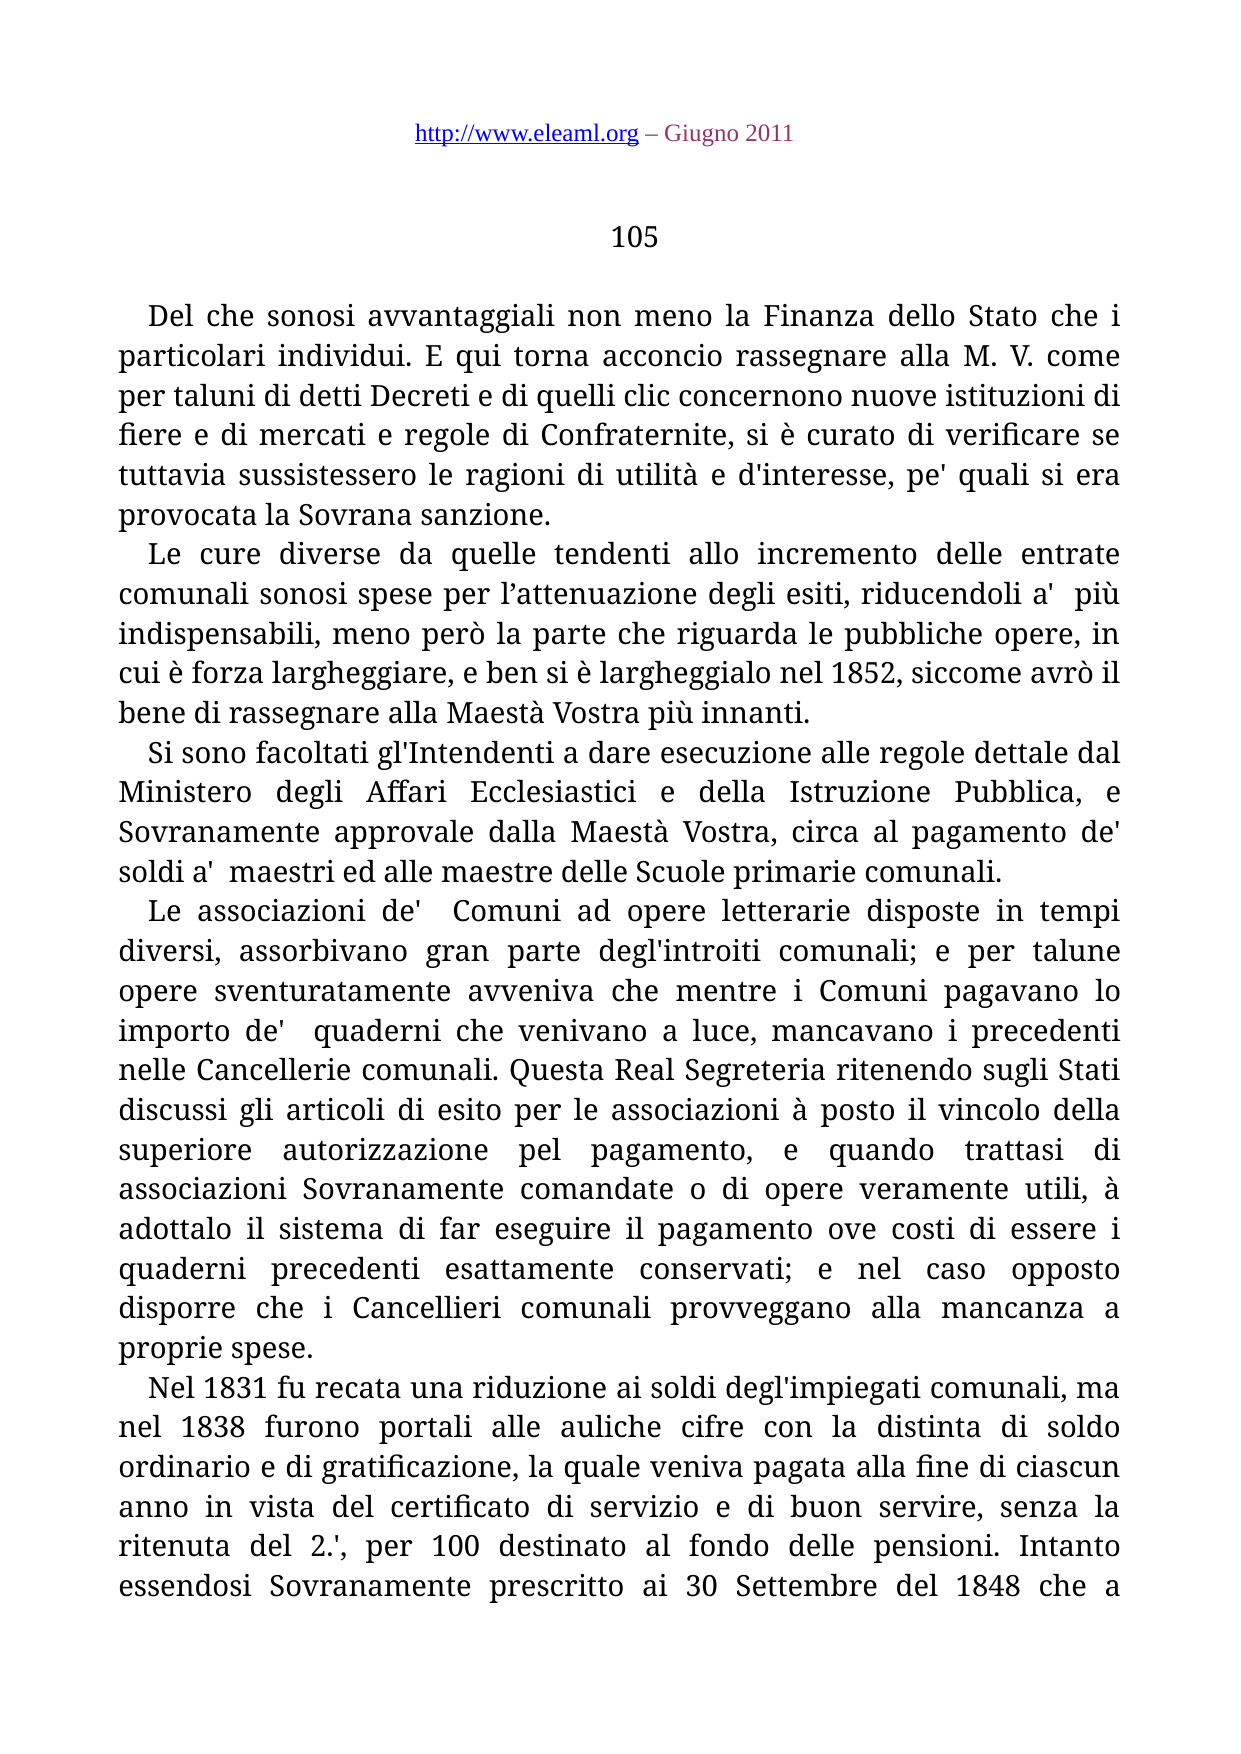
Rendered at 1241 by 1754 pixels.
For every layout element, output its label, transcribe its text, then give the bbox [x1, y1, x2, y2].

text Si sono facoltati gl'Intendenti a dare esecuzione alle regole dettale dal Ministero degli Affari Ecclesiastici e della Istruzione Pubblica, e Sovranamente approvale dalla Maestà Vostra, circa al pagamento de' soldi a' maestri ed alle maestre delle Scuole primarie comunali. [118, 732, 1122, 891]
text Le associazioni de' Comuni ad opere letterarie disposte in tempi diversi, assorbivano gran parte degl'introiti comunali; e per talune opere sventuratamente avveniva che mentre i Comuni pagavano lo importo de' quaderni che venivano a luce, mancavano i precedenti nelle Cancellerie comunali. Questa Real Segreteria ritenendo sugli Stati discussi gli articoli di esito per le associazioni à posto il vincolo della superiore autorizzazione pel pagamento, e quando trattasi di associazioni Sovranamente comandate o di opere veramente utili, à adottalo il sistema di far eseguire il pagamento ove costi di essere i quaderni precedenti esattamente conservati; e nel caso opposto disporre che i Cancellieri comunali provveggano alla mancanza a proprie spese. [118, 891, 1122, 1367]
text Nel 1831 fu recata una riduzione ai soldi degl'impiegati comunali, ma nel 1838 furono portali alle auliche cifre con la distinta di soldo ordinario e di gratificazione, la quale veniva pagata alla fine di ciascun anno in vista del certificato di servizio e di buon servire, senza la ritenuta del 2.', per 100 destinato al fondo delle pensioni. Intanto essendosi Sovranamente prescritto ai 30 Settembre del 1848 che a [118, 1367, 1122, 1605]
text 105 [118, 216, 1122, 256]
text Del che sonosi avvantaggiali non meno la Finanza dello Stato che i particolari individui. E qui torna acconcio rassegnare alla M. V. come per taluni di detti Decreti e di quelli clic concernono nuove istituzioni di fiere e di mercati e regole di Confraternite, si è curato di verificare se tuttavia sussistessero le ragioni di utilità e d'interesse, pe' quali si era provocata la Sovrana sanzione. [118, 295, 1122, 533]
text Le cure diverse da quelle tendenti allo incremento delle entrate comunali sonosi spese per l’attenuazione degli esiti, riducendoli a' più indispensabili, meno però la parte che riguarda le pubbliche opere, in cui è forza largheggiare, e ben si è largheggialo nel 1852, siccome avrò il bene di rassegnare alla Maestà Vostra più innanti. [118, 533, 1122, 732]
